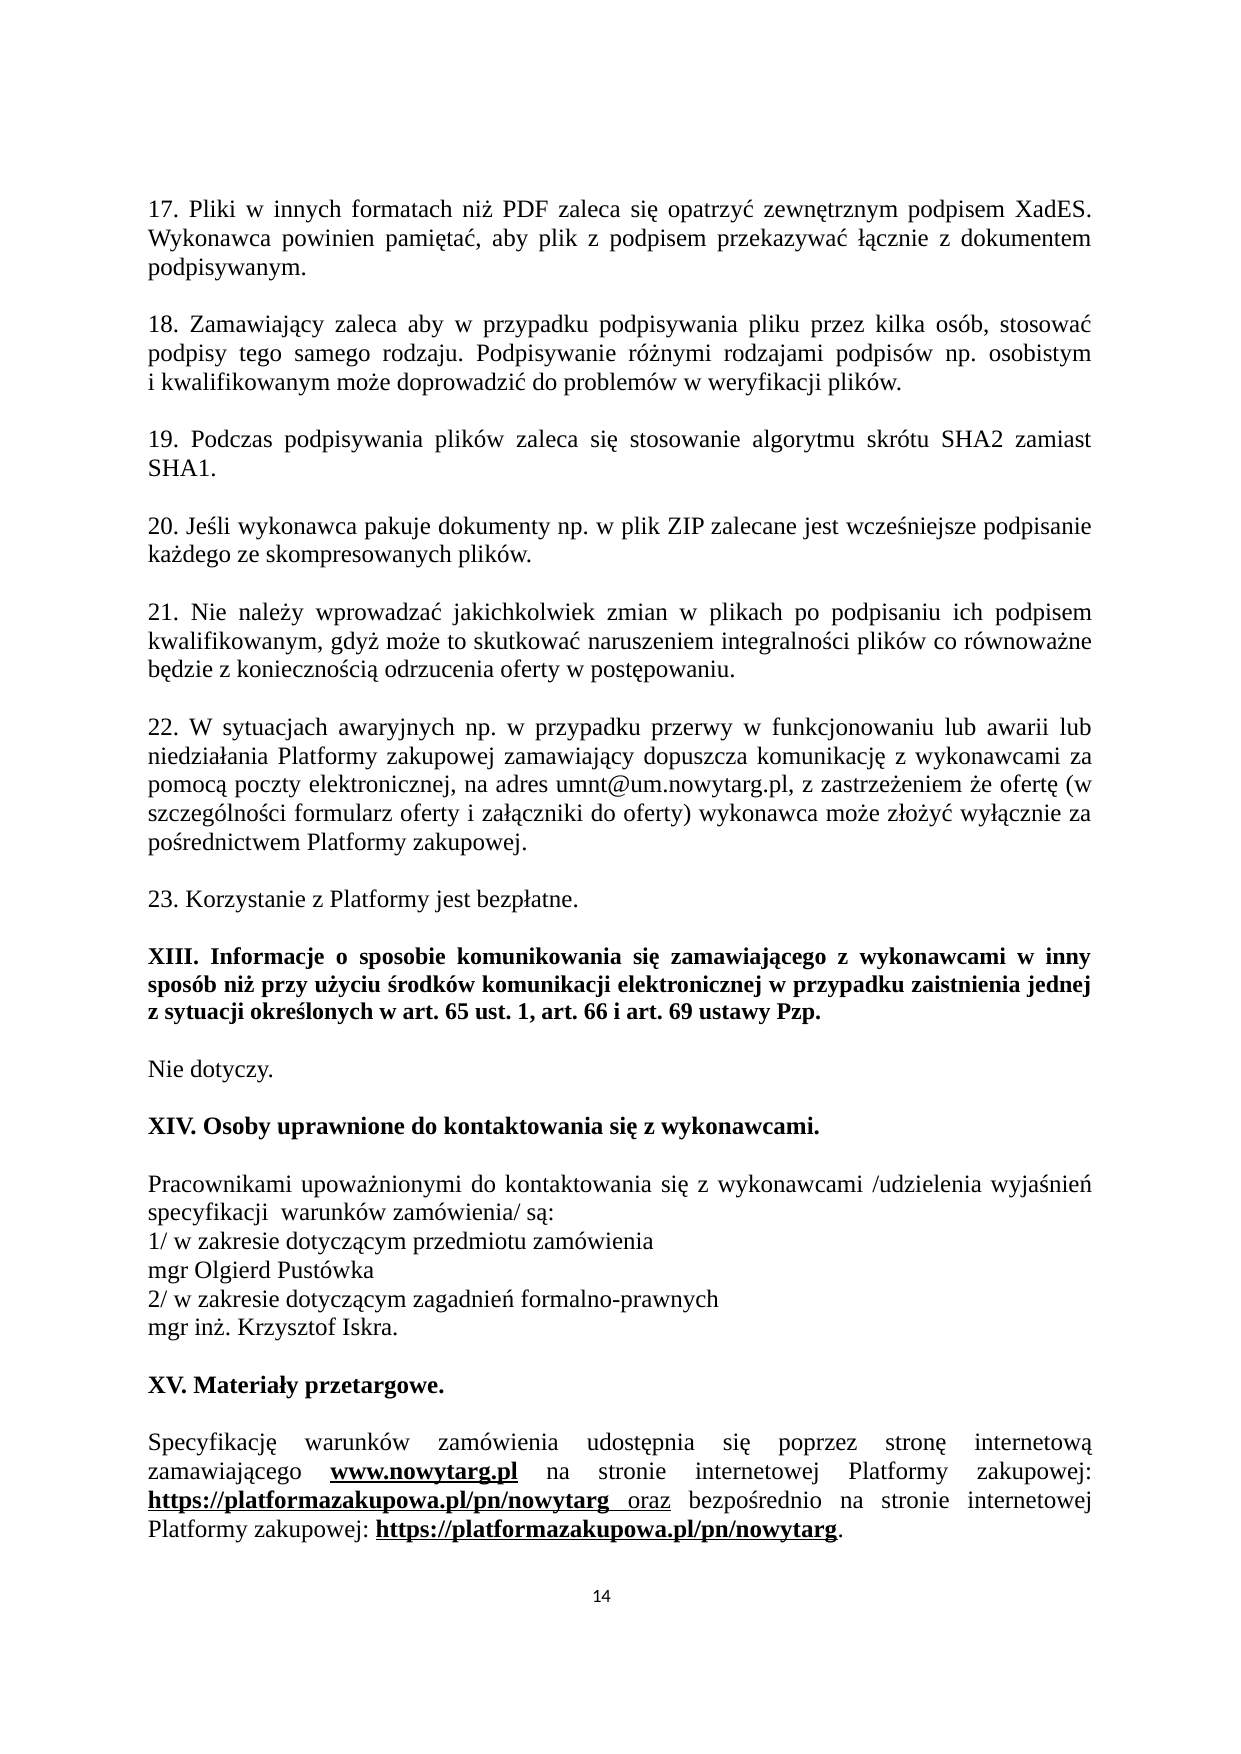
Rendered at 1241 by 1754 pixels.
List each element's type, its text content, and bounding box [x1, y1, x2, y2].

text 19. Podczas podpisywania plików zaleca się stosowanie algorytmu skrótu SHA2 zamiast SHA1. [148, 424, 1093, 482]
text 22. W sytuacjach awaryjnych np. w przypadku przerwy w funkcjonowaniu lub awarii lub niedziałania Platformy zakupowej zamawiający dopuszcza komunikację z wykonawcami za pomocą poczty elektronicznej, na adres umnt@um.nowytarg.pl, z zastrzeżeniem że ofertę (w szczególności formularz oferty i załączniki do oferty) wykonawca może złożyć wyłącznie za pośrednictwem Platformy zakupowej. [148, 712, 1093, 856]
text XIV. Osoby uprawnione do kontaktowania się z wykonawcami. [148, 1111, 1093, 1140]
text Nie dotyczy. [148, 1054, 1093, 1082]
text mgr Olgierd Pustówka [148, 1255, 1093, 1284]
text 2/ w zakresie dotyczącym zagadnień formalno-prawnych [148, 1284, 1093, 1312]
text 23. Korzystanie z Platformy jest bezpłatne. [148, 884, 1093, 913]
text 20. Jeśli wykonawca pakuje dokumenty np. w plik ZIP zalecane jest wcześniejsze podpisanie każdego ze skompresowanych plików. [148, 511, 1093, 568]
text 21. Nie należy wprowadzać jakichkolwiek zmian w plikach po podpisaniu ich podpisem kwalifikowanym, gdyż może to skutkować naruszeniem integralności plików co równoważne będzie z koniecznością odrzucenia oferty w postępowaniu. [148, 597, 1093, 683]
text Specyfikację warunków zamówienia udostępnia się poprzez stronę internetową zamawiającego www.nowytarg.pl na stronie internetowej Platformy zakupowej: https://platformazakupowa.pl/pn/nowytarg oraz bezpośrednio na stronie internetowej Platformy zakupowej: https://platformazakupowa.pl/pn/nowytarg. [148, 1427, 1093, 1542]
text XV. Materiały przetargowe. [148, 1370, 1093, 1399]
text XIII. Informacje o sposobie komunikowania się zamawiającego z wykonawcami w inny sposób niż przy użyciu środków komunikacji elektronicznej w przypadku zaistnienia jednej z sytuacji określonych w art. 65 ust. 1, art. 66 i art. 69 ustawy Pzp. [148, 942, 1093, 1025]
text 1/ w zakresie dotyczącym przedmiotu zamówienia [148, 1226, 1093, 1255]
text 17. Pliki w innych formatach niż PDF zaleca się opatrzyć zewnętrznym podpisem XadES. Wykonawca powinien pamiętać, aby plik z podpisem przekazywać łącznie z dokumentem podpisywanym. [148, 194, 1093, 281]
text 18. Zamawiający zaleca aby w przypadku podpisywania pliku przez kilka osób, stosować podpisy tego samego rodzaju. Podpisywanie różnymi rodzajami podpisów np. osobistym i kwalifikowanym może doprowadzić do problemów w weryfikacji plików. [148, 309, 1093, 396]
text Pracownikami upoważnionymi do kontaktowania się z wykonawcami /udzielenia wyjaśnień specyfikacji warunków zamówienia/ są: [148, 1169, 1093, 1226]
text mgr inż. Krzysztof Iskra. [148, 1312, 1093, 1341]
